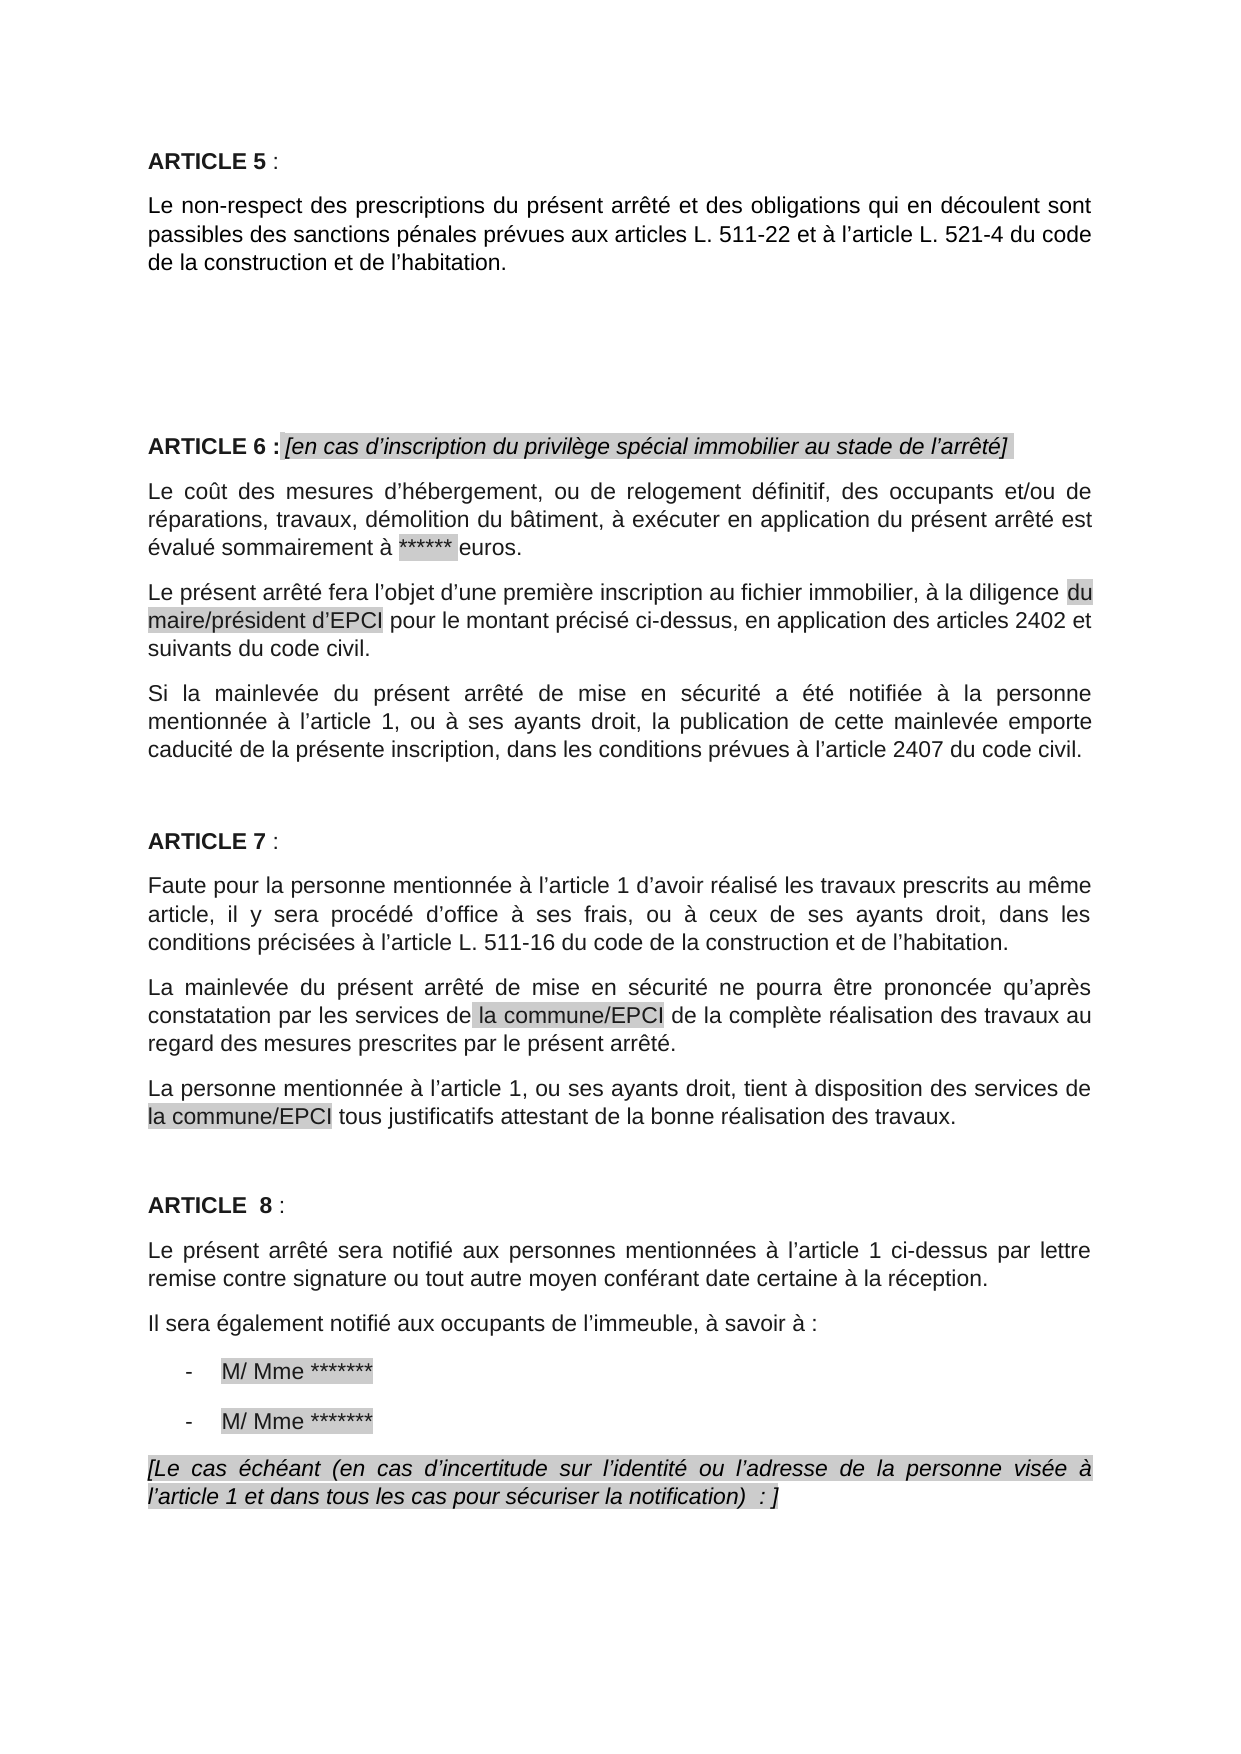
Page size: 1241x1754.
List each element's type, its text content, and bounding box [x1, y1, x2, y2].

list M/ Mme ******* [185, 1405, 1093, 1436]
text ARTICLE 8 : [148, 1192, 1093, 1219]
text La personne mentionnée à l’article 1, ou ses ayants droit, tient à disposition des services de la commune/EPCI tous justificatifs attestant de la bonne réalisation des travaux. [148, 1074, 1093, 1129]
text Le coût des mesures d’hébergement, ou de relogement définitif, des occupants et/ou de réparations, travaux, démolition du bâtiment, à exécuter en application du présent arrêté est évalué sommairement à ****** euros. [148, 478, 1093, 561]
list M/ Mme ******* [185, 1355, 1093, 1386]
text ARTICLE 5 : [148, 148, 1093, 174]
text La mainlevée du présent arrêté de mise en sécurité ne pourra être prononcée qu’après constatation par les services de la commune/EPCI de la complète réalisation des travaux au regard des mesures prescrites par le présent arrêté. [148, 973, 1093, 1056]
text [Le cas échéant (en cas d’incertitude sur l’identité ou l’adresse de la personne visée à l’article 1 et dans tous les cas pour sécuriser la notification) : ] [148, 1455, 1093, 1509]
text Si la mainlevée du présent arrêté de mise en sécurité a été notifiée à la personne mentionnée à l’article 1, ou à ses ayants droit, la publication de cette mainlevée emporte caducité de la présente inscription, dans les conditions prévues à l’article 2407 du code civil. [148, 680, 1093, 763]
text Il sera également notifié aux occupants de l’immeuble, à savoir à : [148, 1310, 1093, 1336]
text Le présent arrêté sera notifié aux personnes mentionnées à l’article 1 ci-dessus par lettre remise contre signature ou tout autre moyen conférant date certaine à la réception. [148, 1237, 1093, 1292]
text Faute pour la personne mentionnée à l’article 1 d’avoir réalisé les travaux prescrits au même article, il y sera procédé d’office à ses frais, ou à ceux de ses ayants droit, dans les conditions précisées à l’article L. 511-16 du code de la construction et de l’habitation. [148, 872, 1093, 955]
text ARTICLE 6 : [en cas d’inscription du privilège spécial immobilier au stade de l’arrêté] [148, 433, 1093, 459]
text Le présent arrêté fera l’objet d’une première inscription au fichier immobilier, à la diligence du maire/président d’EPCI pour le montant précisé ci-dessus, en application des articles 2402 et suivants du code civil. [148, 579, 1093, 662]
text ARTICLE 7 : [148, 828, 1093, 854]
text Le non-respect des prescriptions du présent arrêté et des obligations qui en découlent sont passibles des sanctions pénales prévues aux articles L. 511-22 et à l’article L. 521-4 du code de la construction et de l’habitation. [148, 192, 1093, 275]
